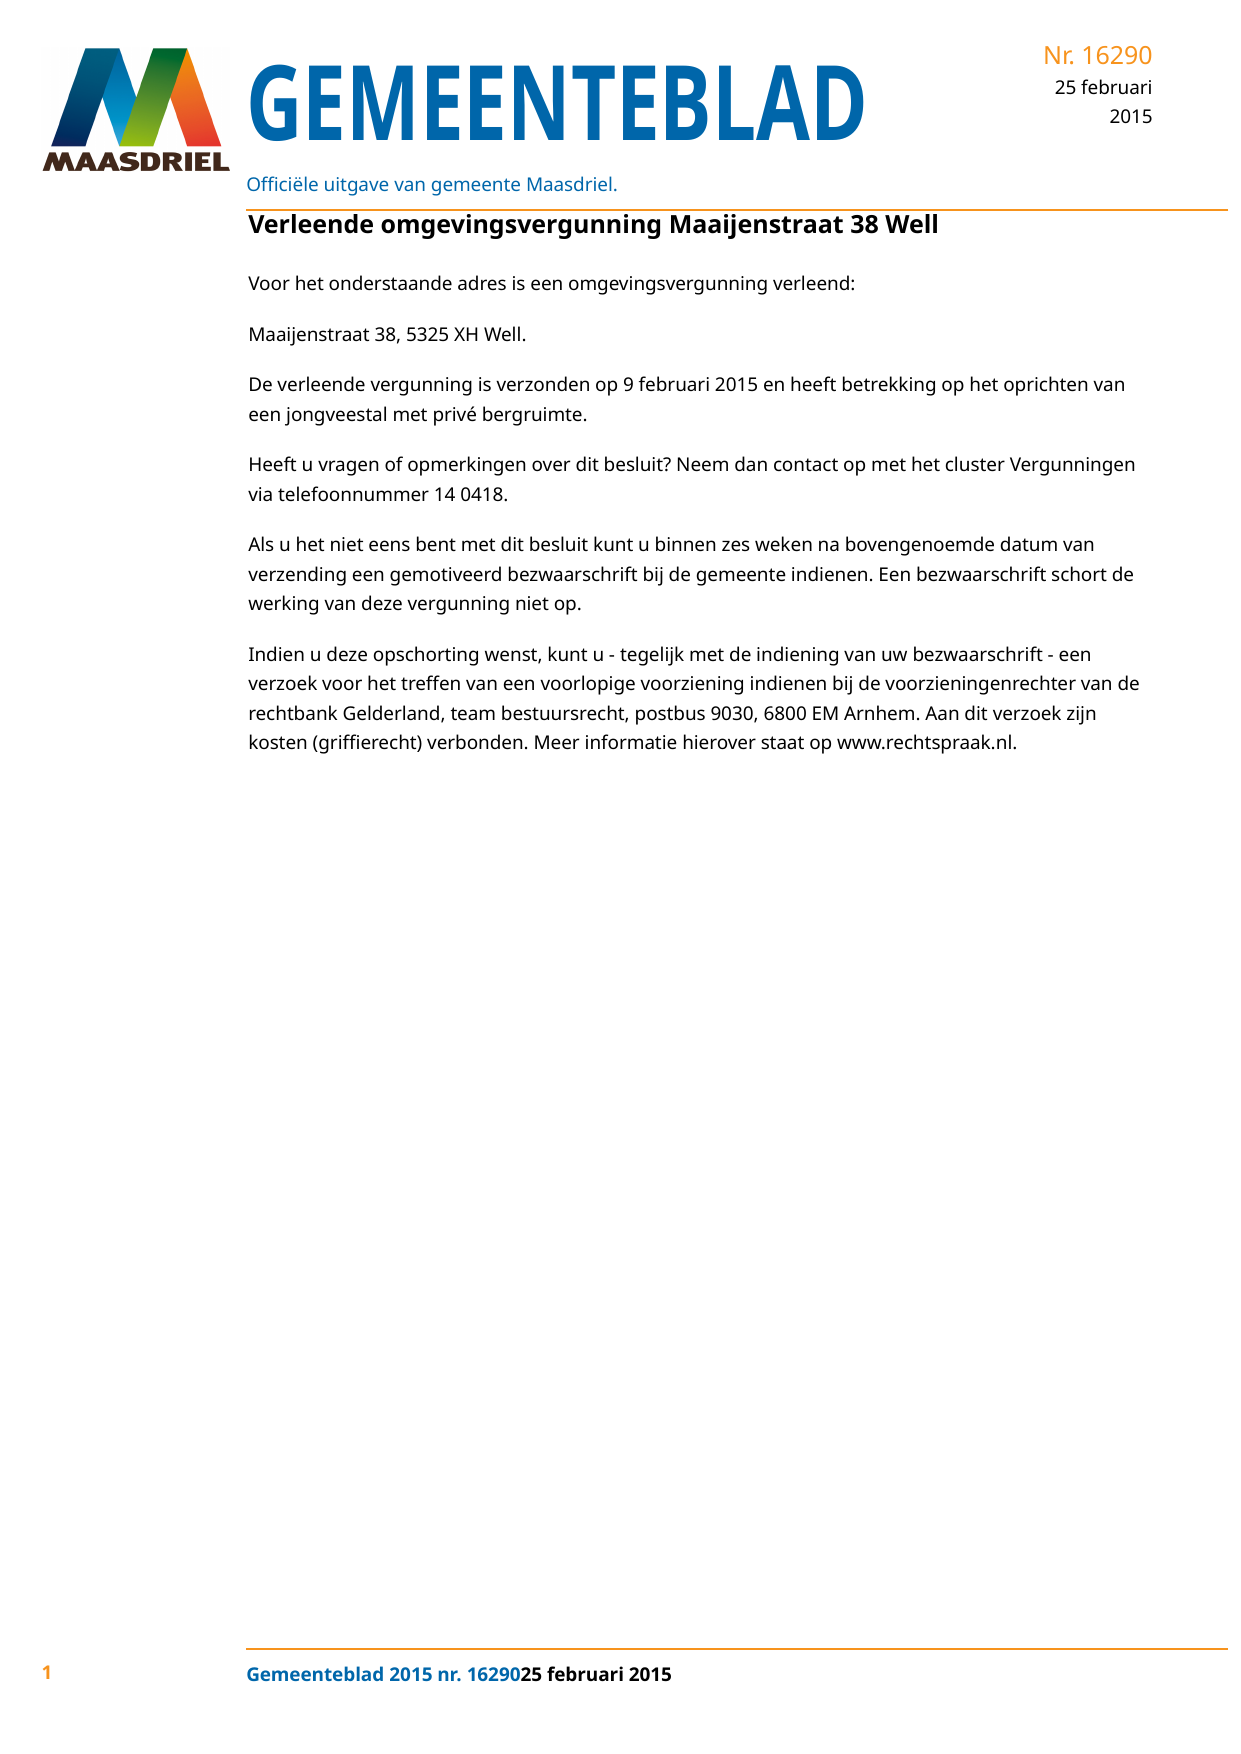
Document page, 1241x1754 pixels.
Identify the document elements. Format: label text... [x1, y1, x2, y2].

text Heeft u vragen of opmerkingen over dit besluit? Neem dan contact op met het cluster Vergunningen via telefoonnummer 14 0418. [248, 451, 1152, 506]
text De verleende vergunning is verzonden op 9 februari 2015 en heeft betrekking op het oprichten van een jongveestal met privé bergruimte. [248, 371, 1152, 426]
text Verleende omgevingsvergunning Maaijenstraat 38 Well [248, 211, 1152, 241]
text Maaijenstraat 38, 5325 XH Well. [248, 321, 1152, 346]
text Voor het onderstaande adres is een omgevingsvergunning verleend: [248, 270, 1152, 296]
text Als u het niet eens bent met dit besluit kunt u binnen zes weken na bovengenoemde datum van verzending een gemotiveerd bezwaarschrift bij de gemeente indienen. Een bezwaarschrift schort de werking van deze vergunning niet op. [248, 531, 1152, 616]
text Indien u deze opschorting wenst, kunt u - tegelijk met de indiening van uw bezwaarschrift - een verzoek voor het treffen van een voorlopige voorziening indienen bij de voorzieningenrechter van de rechtbank Gelderland, team bestuursrecht, postbus 9030, 6800 EM Arnhem. Aan dit verzoek zijn kosten (griffierecht) verbonden. Meer informatie hierover staat op www.rechtspraak.nl. [248, 641, 1152, 755]
picture [41, 47, 231, 172]
